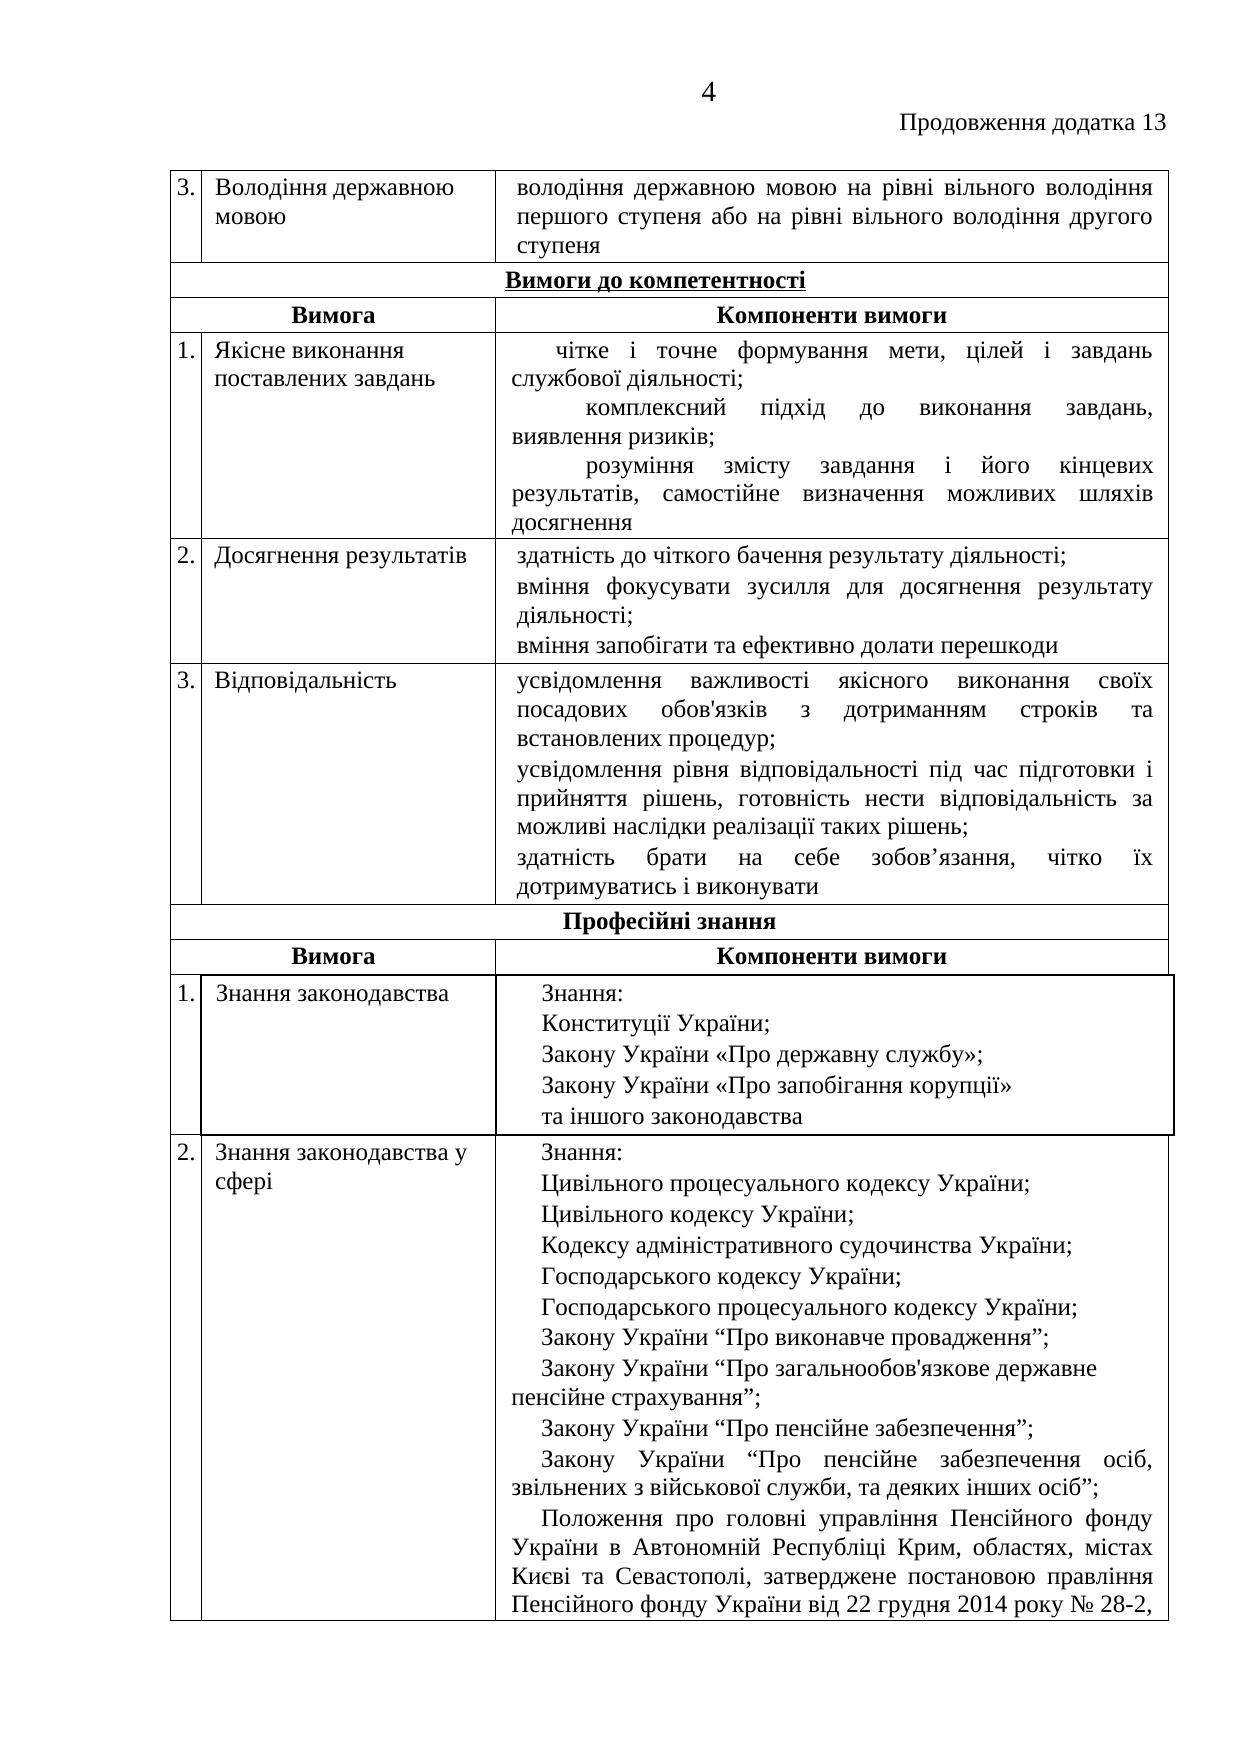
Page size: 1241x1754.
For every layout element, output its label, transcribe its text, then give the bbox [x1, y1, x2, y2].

table_cell 2. [171, 539, 201, 663]
table_cell Якісне виконання поставлених завдань [202, 333, 495, 538]
table_cell Компоненти вимоги [496, 298, 1168, 332]
table_cell 3. [171, 664, 201, 903]
table_cell Знання: Цивільного процесуального кодексу України; Цивільного кодексу України; Кодексу адміністративного судочинства України; Господарського кодексу України; Господарського процесуального кодексу України; Закону України “Про виконавче провадження”; Закону України “Про загальнообов'язкове державне пенсійне страхування”; Закону України “Про пенсійне забезпечення”; Закону України “Про пенсійне забезпечення осіб, звільнених з військової служби, та деяких інших осіб”; Положення про головні управління Пенсійного фонду України в Автономній Республіці Крим, областях, містах Києві та Севастополі, затверджене постановою правління Пенсійного фонду України від 22 грудня 2014 року № 28-2, [496, 1136, 1168, 1620]
table_cell володіння державною мовою на рівні вільного володіння першого ступеня або на рівні вільного володіння другого ступеня [496, 171, 1168, 262]
table_cell [1169, 170, 1173, 262]
table_cell [1169, 939, 1173, 973]
table_cell Досягнення результатів [202, 539, 495, 663]
table_cell [1169, 332, 1173, 538]
table_cell Компоненти вимоги [496, 940, 1168, 973]
table_cell 3. [171, 171, 201, 262]
table_cell [1169, 904, 1173, 938]
table_cell 1. [171, 975, 200, 1134]
table_cell Професійні знання [171, 905, 1168, 938]
table_cell Вимога [171, 940, 495, 973]
table_cell Знання законодавства у сфері [202, 1136, 495, 1620]
table_cell Володіння державною мовою [202, 171, 495, 262]
table_cell Вимога [171, 298, 495, 332]
table_cell [1169, 262, 1173, 297]
table_cell Знання законодавства [202, 976, 495, 1134]
table_cell 2. [171, 1135, 201, 1620]
table_cell [1169, 538, 1173, 663]
table_cell Відповідальність [202, 664, 495, 903]
table_cell Знання: Конституції України; Закону України «Про державну службу»; Закону України «Про запобігання корупції» та іншого законодавства [497, 976, 1173, 1134]
table_cell [1169, 1136, 1173, 1620]
table_cell Вимоги до компетентності [171, 263, 1168, 297]
table_cell [1169, 297, 1173, 332]
table_cell [1169, 663, 1173, 903]
table_cell здатність до чіткого бачення результату діяльності; вміння фокусувати зусилля для досягнення результату діяльності; вміння запобігати та ефективно долати перешкоди [496, 539, 1168, 663]
table_cell чітке і точне формування мети, цілей і завдань службової діяльності; комплексний підхід до виконання завдань, виявлення ризиків; розуміння змісту завдання і його кінцевих результатів, самостійне визначення можливих шляхів досягнення [496, 333, 1168, 538]
table_cell 1. [171, 333, 201, 538]
table_cell усвідомлення важливості якісного виконання своїх посадових обов'язків з дотриманням строків та встановлених процедур; усвідомлення рівня відповідальності під час підготовки і прийняття рішень, готовність нести відповідальність за можливі наслідки реалізації таких рішень; здатність брати на себе зобов’язання, чітко їх дотримуватись і виконувати [496, 664, 1168, 903]
